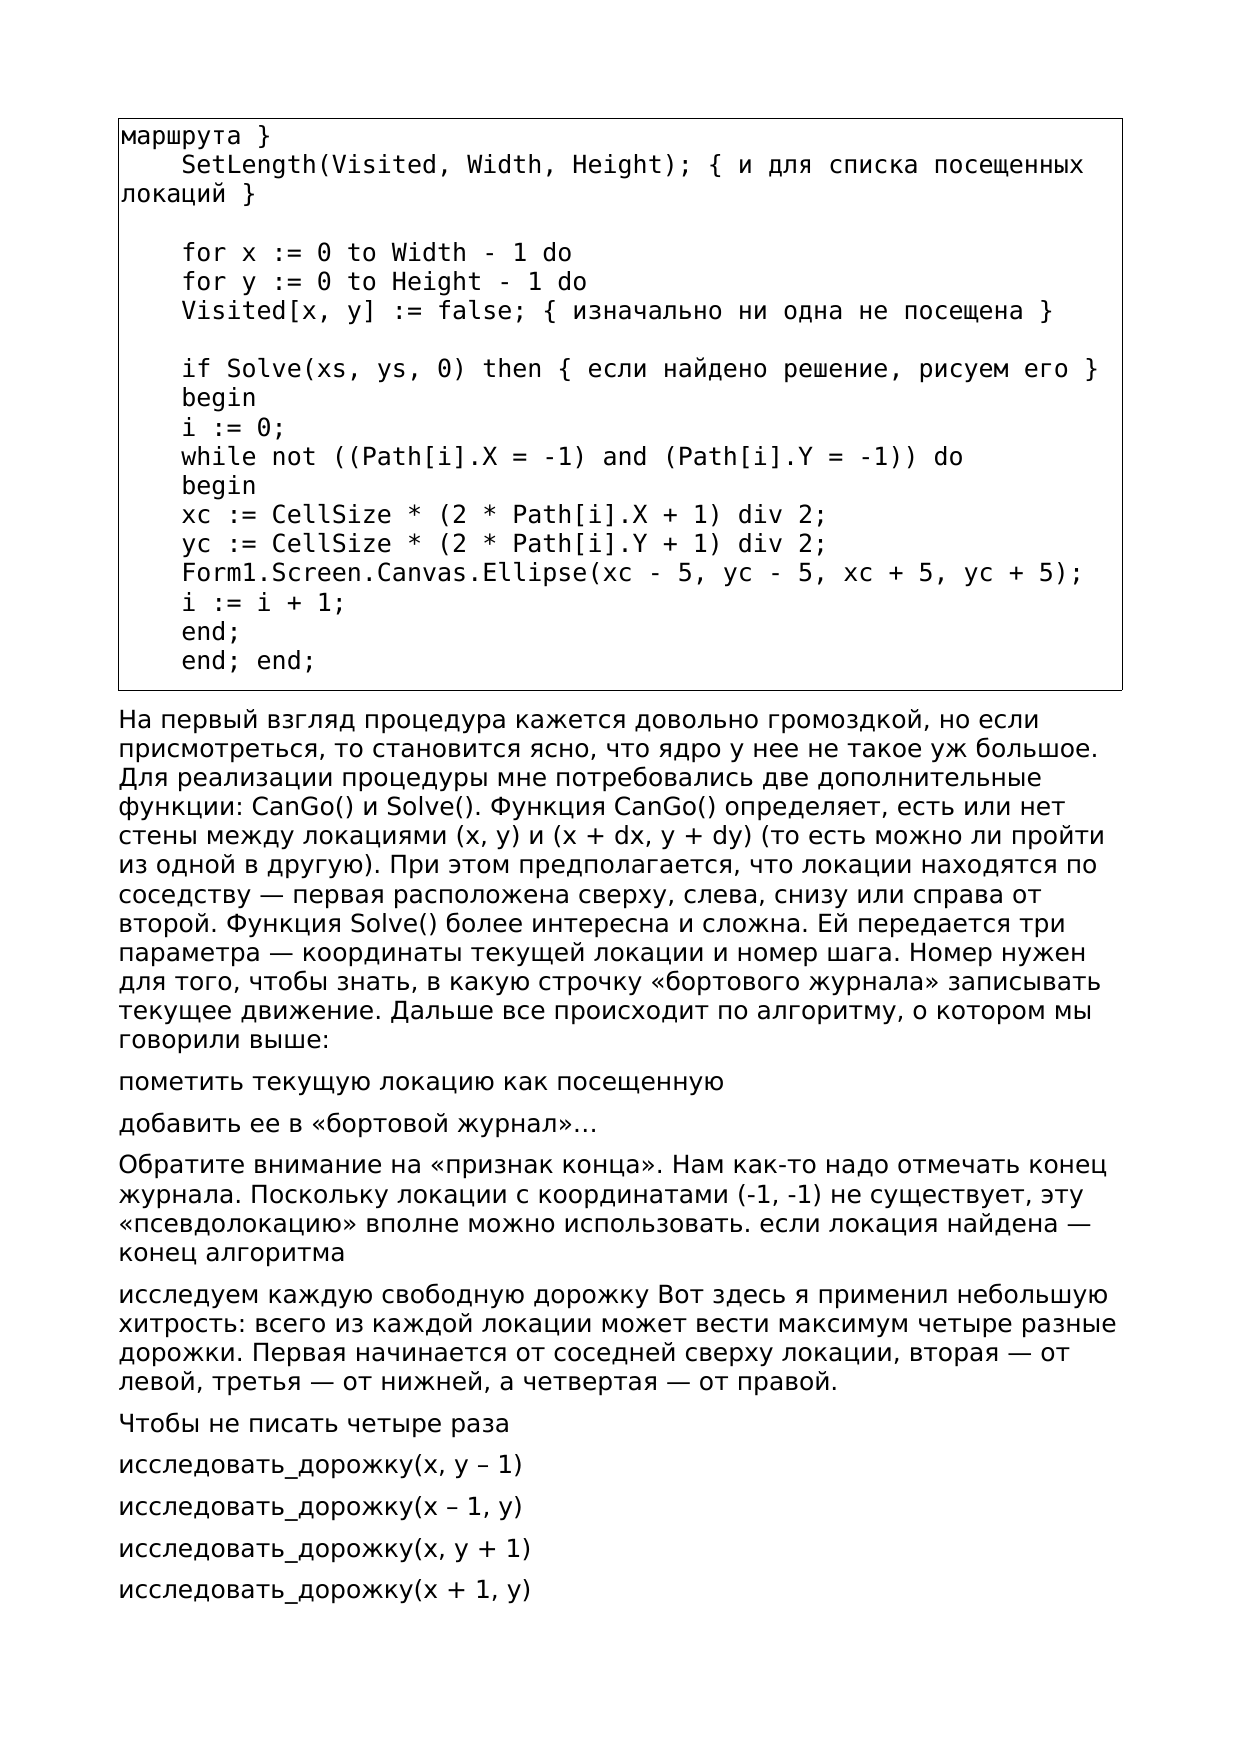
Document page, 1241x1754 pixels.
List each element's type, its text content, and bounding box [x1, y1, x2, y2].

text Чтобы не писать четыре раза [118, 1409, 1122, 1438]
text добавить ее в «бортовой журнал»… [118, 1109, 1122, 1138]
text исследовать_дорожку(x – 1, y) [118, 1492, 1122, 1522]
text исследовать_дорожку(x, y – 1) [118, 1451, 1122, 1480]
table_header маршрута } SetLength(Visited, Width, Height); { и для списка посещенных локаций } for x := 0 to Width - 1 do for y := 0 to Height - 1 do Visited[x, y] := false; { изначально ни одна не посещена } if Solve(xs, ys, 0) then { если найдено решение, рисуем его } begin i := 0; while not ((Path[i].X = -1) and (Path[i].Y = -1)) do begin xc := CellSize * (2 * Path[i].X + 1) div 2; yc := CellSize * (2 * Path[i].Y + 1) div 2; Form1.Screen.Canvas.Ellipse(xc - 5, yc - 5, xc + 5, yc + 5); i := i + 1; end; end; end; [119, 119, 1122, 690]
text исследовать_дорожку(x, y + 1) [118, 1534, 1122, 1563]
text пометить текущую локацию как посещенную [118, 1067, 1122, 1097]
text Обратите внимание на «признак конца». Нам как-то надо отмечать конец журнала. Поскольку локации с координатами (-1, -1) не существует, эту «псевдолокацию» вполне можно использовать. если локация найдена — конец алгоритма [118, 1151, 1122, 1267]
text На первый взгляд процедура кажется довольно громоздкой, но если присмотреться, то становится ясно, что ядро у нее не такое уж большое. Для реализации процедуры мне потребовались две дополнительные функции: CanGo() и Solve(). Функция CanGo() определяет, есть или нет стены между локациями (x, y) и (x + dx, y + dy) (то есть можно ли пройти из одной в другую). При этом предполагается, что локации находятся по соседству — первая расположена сверху, слева, снизу или справа от второй. Функция Solve() более интересна и сложна. Ей передается три параметра — координаты текущей локации и номер шага. Номер нужен для того, чтобы знать, в какую строчку «бортового журнала» записывать текущее движение. Дальше все происходит по алгоритму, о котором мы говорили выше: [118, 705, 1122, 1055]
text исследовать_дорожку(x + 1, y) [118, 1576, 1122, 1605]
text исследуем каждую свободную дорожку Вот здесь я применил небольшую хитрость: всего из каждой локации может вести максимум четыре разные дорожки. Первая начинается от соседней сверху локации, вторая — от левой, третья — от нижней, а четвертая — от правой. [118, 1280, 1122, 1397]
